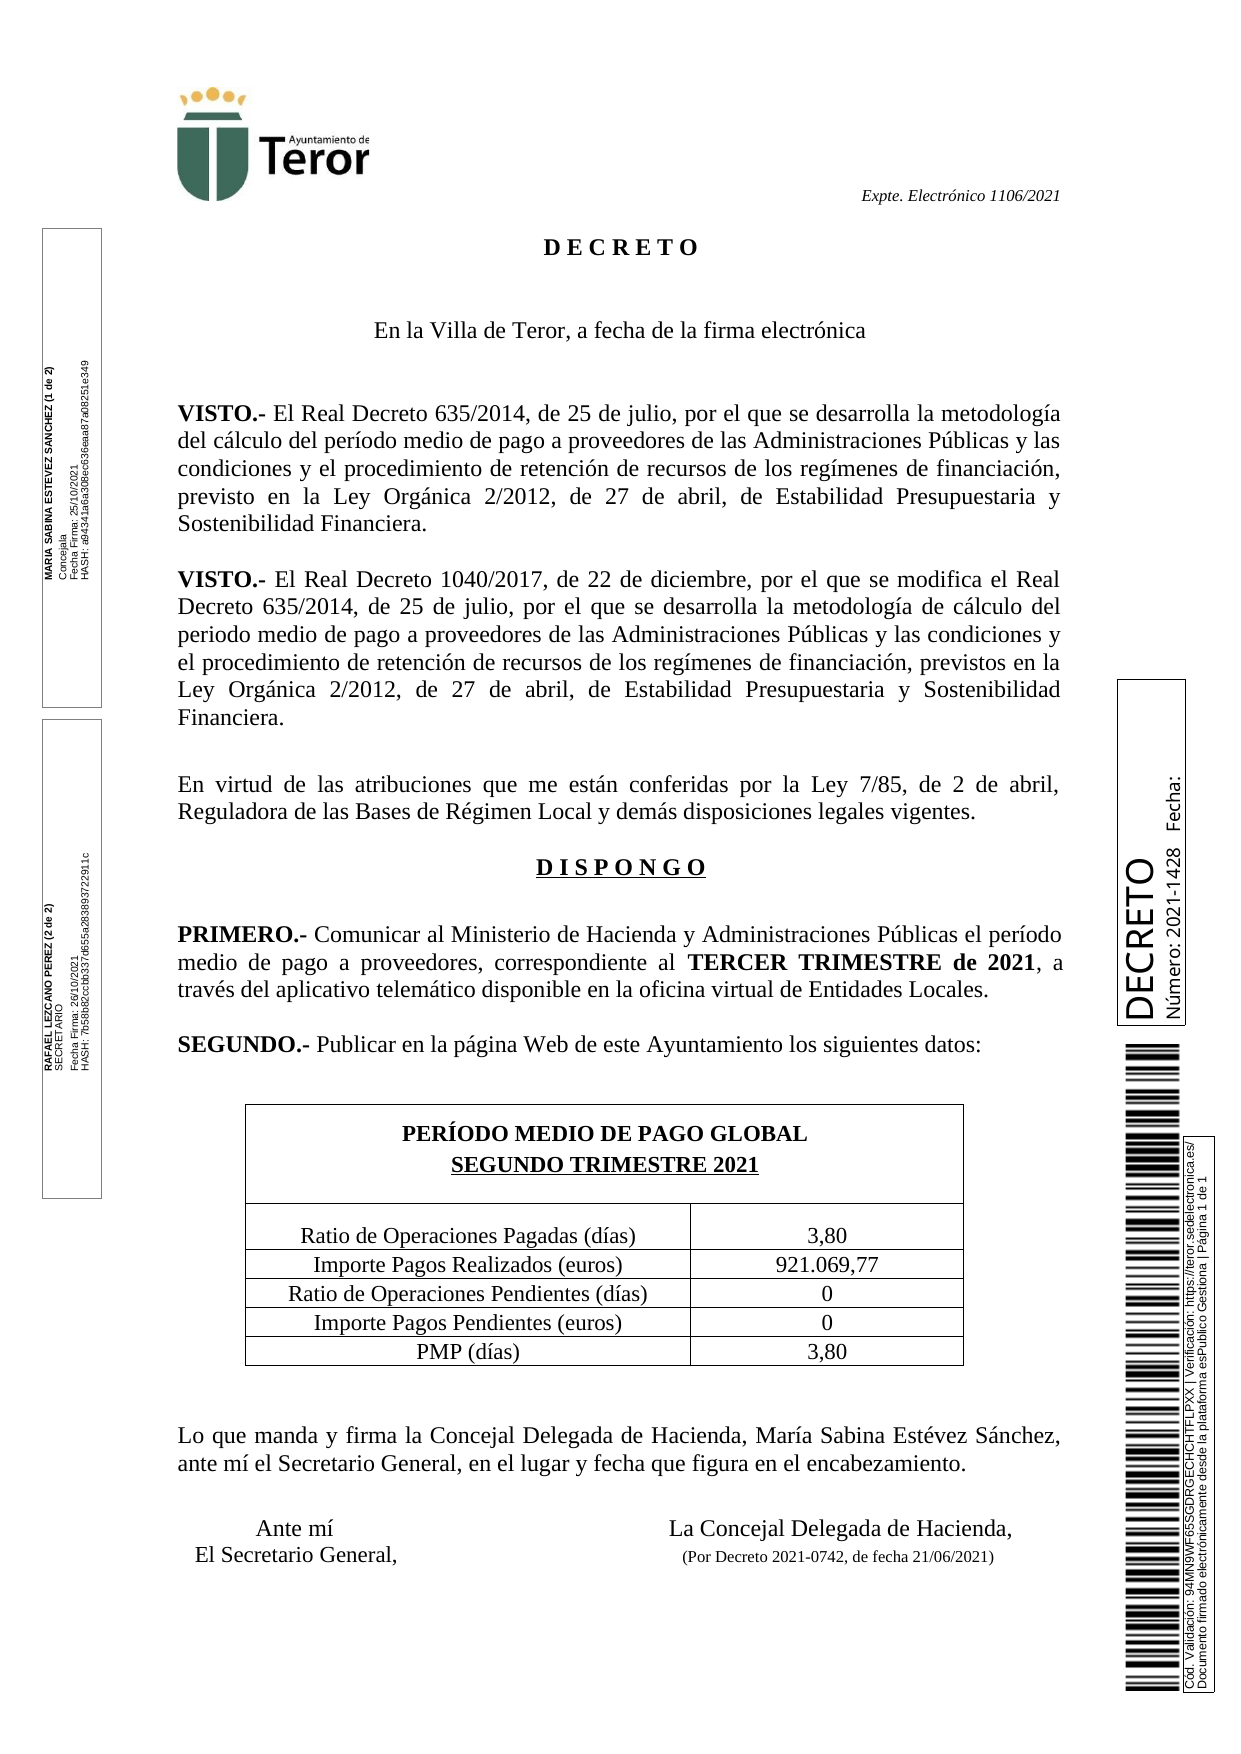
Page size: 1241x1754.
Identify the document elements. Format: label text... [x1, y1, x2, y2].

text Expte. Electrónico 1106/2021 [48, 186, 1061, 205]
table_cell 3,80 [691, 1204, 963, 1249]
text VISTO.- El Real Decreto 635/2014, de 25 de julio, por el que se desarrolla la metodología del cálculo del período medio de pago a proveedores de las Administraciones Públicas y las condiciones y el procedimiento de retención de recursos de los regímenes de financiación, previsto en la Ley Orgánica 2/2012, de 27 de abril, de Estabilidad Presupuestaria y Sostenibilidad Financiera. [177, 399, 1062, 537]
table_cell Ratio de Operaciones Pendientes (días) [246, 1279, 690, 1307]
text En virtud de las atribuciones que me están conferidas por la Ley 7/85, de 2 de abril, Reguladora de las Bases de Régimen Local y demás disposiciones legales vigentes. [177, 770, 1061, 825]
text Lo que manda y firma la Concejal Delegada de Hacienda, María Sabina Estévez Sánchez, ante mí el Secretario General, en el lugar y fecha que figura en el encabezamiento. [177, 1422, 1062, 1477]
table_cell PMP (días) [246, 1337, 690, 1364]
text En la Villa de Teror, a fecha de la firma electrónica [372, 316, 868, 344]
table_cell Ratio de Operaciones Pagadas (días) [246, 1204, 690, 1249]
table_header PERÍODO MEDIO DE PAGO GLOBAL SEGUNDO TRIMESTRE 2021 [246, 1105, 963, 1203]
picture [177, 87, 370, 201]
text Número: 2021-1428 Fecha: 25/10/2021 [1162, 683, 1185, 1025]
text DECRETO [1118, 681, 1160, 1025]
text Fecha Firma: 26/10/2021 [69, 846, 79, 1198]
subtitle D I S P O N G O [372, 853, 869, 880]
table_cell 921.069,77 [691, 1250, 963, 1278]
text VISTO.- El Real Decreto 1040/2017, de 22 de diciembre, por el que se modifica el Real Decreto 635/2014, de 25 de julio, por el que se desarrolla la metodología de cálculo del periodo medio de pago a proveedores de las Administraciones Públicas y las condiciones y el procedimiento de retención de recursos de los regímenes de financiación, previstos en la Ley Orgánica 2/2012, de 27 de abril, de Estabilidad Presupuestaria y Sostenibilidad Financiera. [177, 565, 1062, 730]
text RAFAEL LEZCANO PEREZ (2 de 2) SECRETARIO [43, 846, 63, 1014]
text MARIA SABINA ESTEVEZ SANCHEZ (1 de 2) [43, 355, 54, 707]
table_cell 3,80 [691, 1337, 963, 1364]
subtitle D E C R E T O [372, 233, 869, 261]
text HASH: 7b58b82ccbb337d655a283893722911c [79, 846, 90, 1198]
text El Secretario General, (Por Decreto 2021-0742, de fecha 21/06/2021) [194, 1541, 1125, 1568]
text HASH: a94341a6a308ec636eaa87a08251e349 [79, 355, 90, 707]
text PRIMERO.- Comunicar al Ministerio de Hacienda y Administraciones Públicas el período medio de pago a proveedores, correspondiente al TERCER TRIMESTRE de 2021, a través del aplicativo telemático disponible en la oficina virtual de Entidades Locales. [177, 920, 1063, 1003]
table_cell 0 [691, 1279, 963, 1307]
table_cell Importe Pagos Realizados (euros) [246, 1250, 690, 1278]
text Concejala [58, 355, 68, 707]
table_cell 0 [691, 1308, 963, 1336]
text SEGUNDO.- Publicar en la página Web de este Ayuntamiento los siguientes datos: [177, 1030, 1240, 1058]
picture [1125, 1044, 1184, 1691]
text Ante mí La Concejal Delegada de Hacienda, [255, 1514, 1125, 1541]
table_cell Importe Pagos Pendientes (euros) [246, 1308, 690, 1336]
text Fecha Firma: 25/10/2021 [68, 355, 79, 707]
text Cód. Validación: 94MN9WF65SGDRGECHCHTFLPXX | Verificación: https://teror.sedelectronica.es/ Documento firmado electrónicamente desde la plataforma esPublico Gestiona | Página 1 de 1 [1184, 1138, 1208, 1690]
